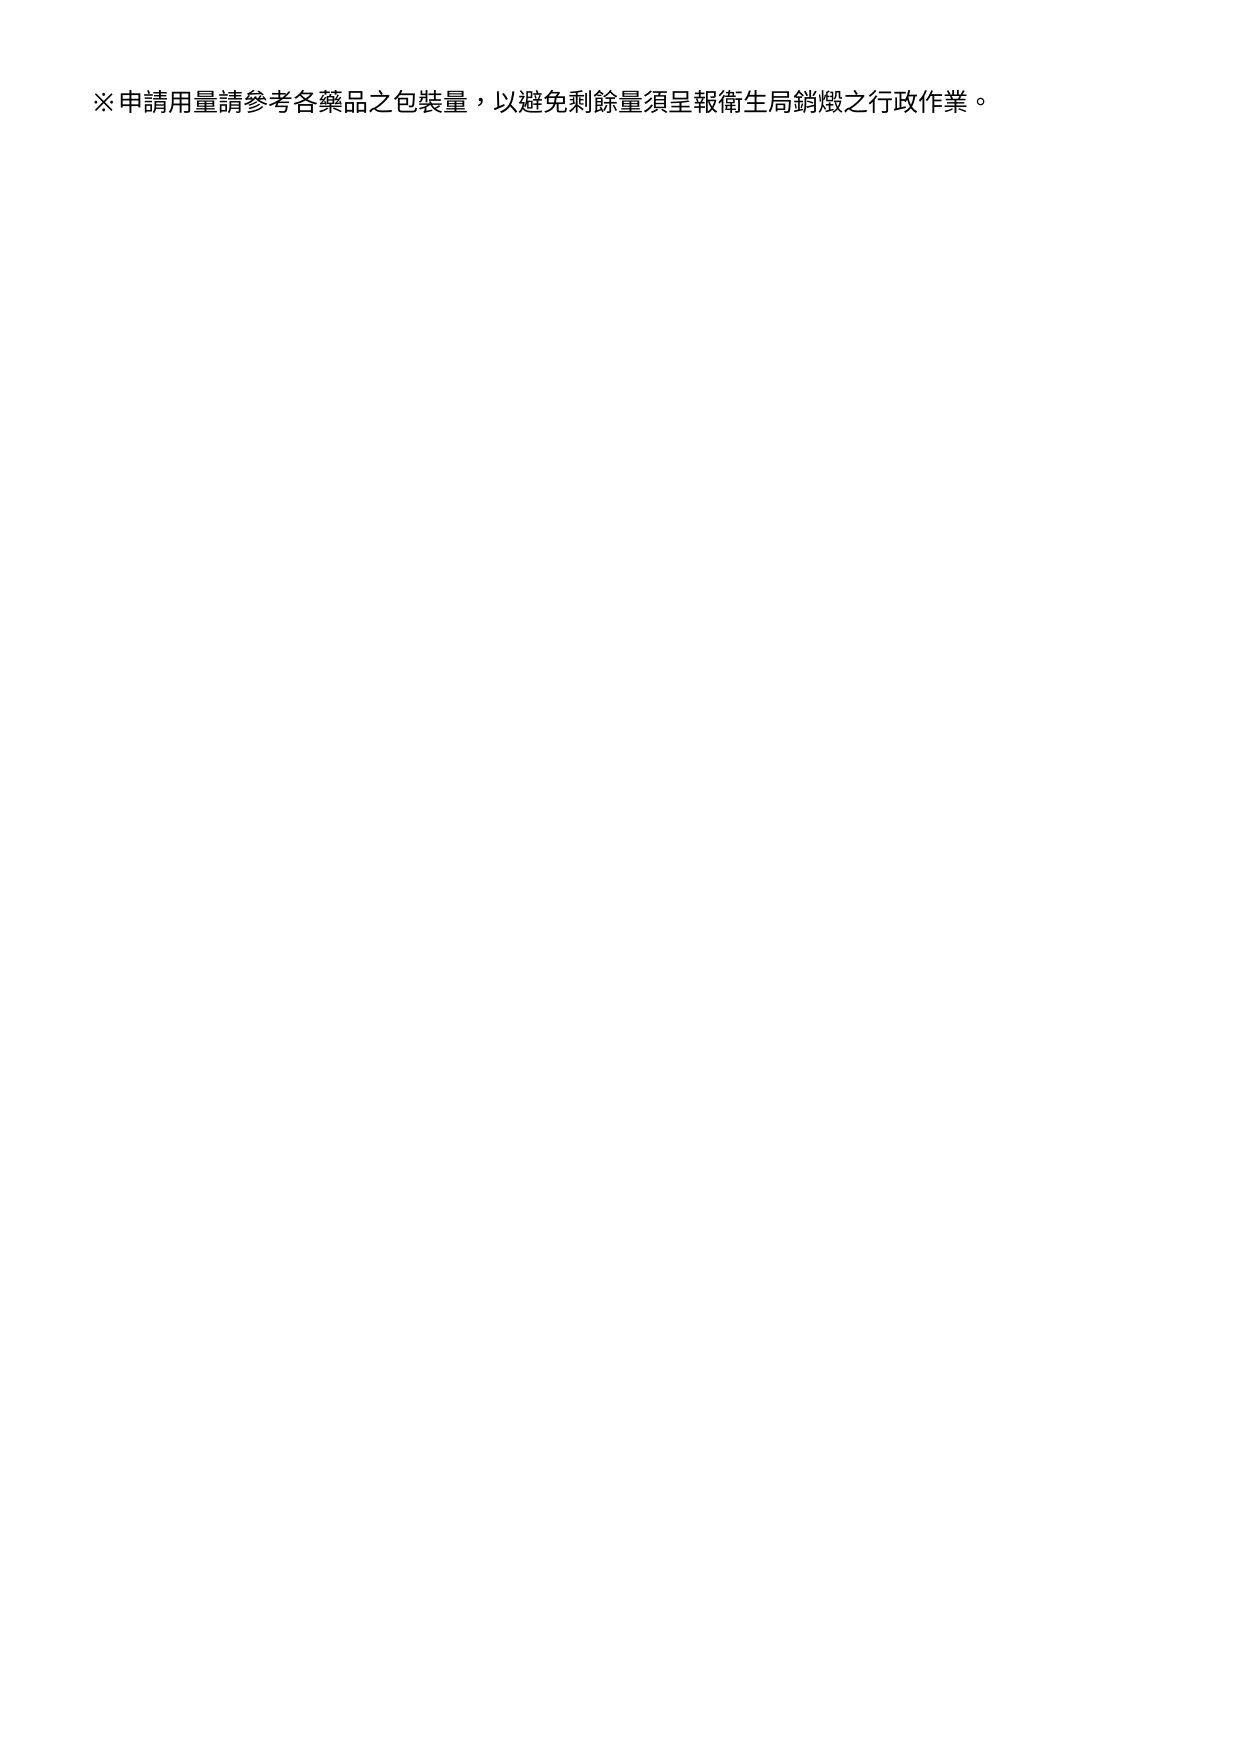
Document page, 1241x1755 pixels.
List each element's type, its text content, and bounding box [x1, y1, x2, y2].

text ※申請用量請參考各藥品之包裝量，以避免剩餘量須呈報衛生局銷燬之行政作業。 [89, 83, 1137, 119]
